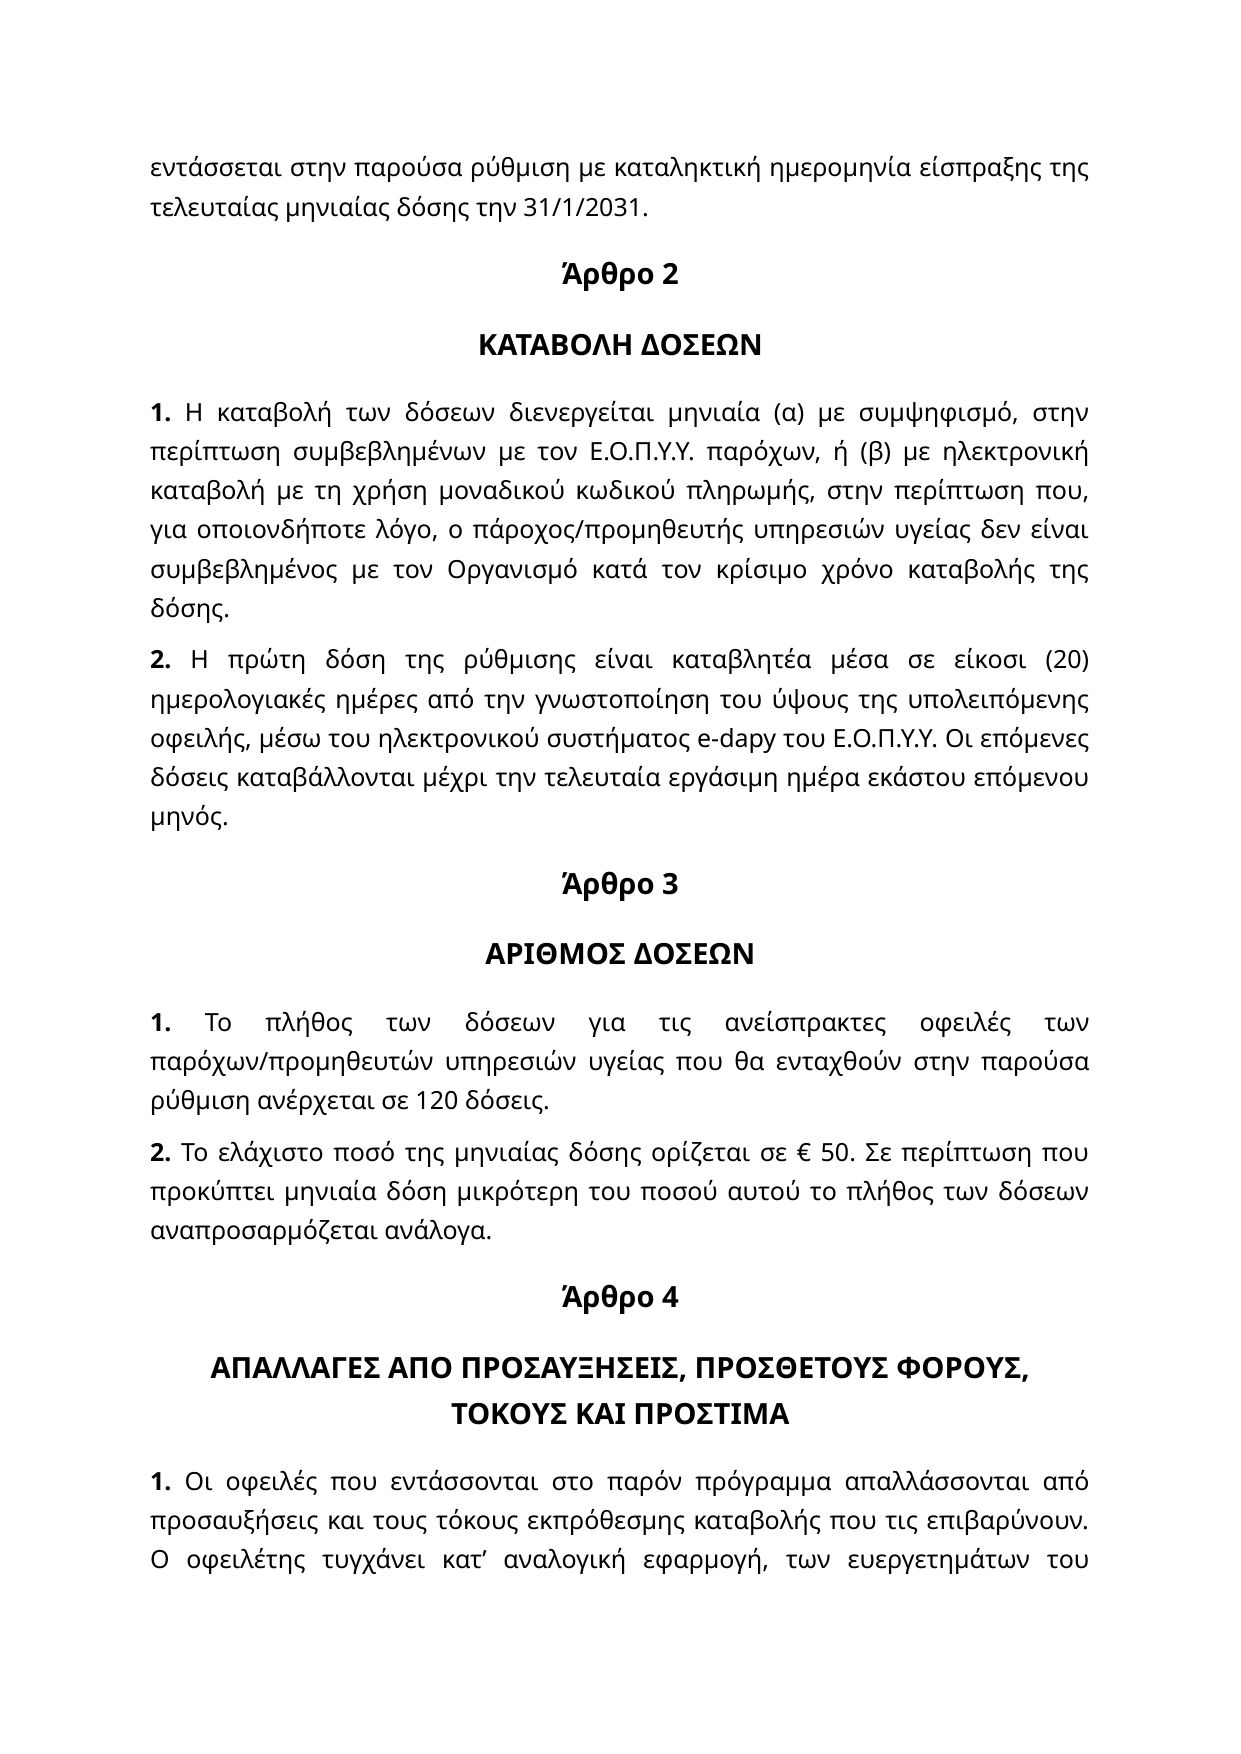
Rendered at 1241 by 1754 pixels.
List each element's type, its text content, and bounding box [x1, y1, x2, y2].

text 1. Οι οφειλές που εντάσσονται στο παρόν πρόγραμμα απαλλάσσονται από προσαυξήσεις και τους τόκους εκπρόθεσμης καταβολής που τις επιβαρύνουν. Ο οφειλέτης τυγχάνει κατ’ αναλογική εφαρμογή, των ευεργετημάτων του [150, 1463, 1090, 1576]
subtitle Άρθρο 3 [150, 863, 1090, 903]
subtitle ΑΠΑΛΛΑΓΕΣ ΑΠΟ ΠΡΟΣΑΥΞΗΣΕΙΣ, ΠΡΟΣΘΕΤΟΥΣ ΦΟΡΟΥΣ, ΤΟΚΟΥΣ ΚΑΙ ΠΡΟΣΤΙΜΑ [150, 1347, 1090, 1433]
subtitle Άρθρο 4 [150, 1277, 1090, 1316]
subtitle ΑΡΙΘΜΟΣ ΔΟΣΕΩΝ [150, 933, 1090, 973]
text 1. Το πλήθος των δόσεων για τις ανείσπρακτες οφειλές των παρόχων/προμηθευτών υπηρεσιών υγείας που θα ενταχθούν στην παρούσα ρύθμιση ανέρχεται σε 120 δόσεις. [150, 1004, 1090, 1117]
text 2. Η πρώτη δόση της ρύθμισης είναι καταβλητέα μέσα σε είκοσι (20) ημερολογιακές ημέρες από την γνωστοποίηση του ύψους της υπολειπόμενης οφειλής, μέσω του ηλεκτρονικού συστήματος e-dapy του Ε.Ο.Π.Υ.Υ. Οι επόμενες δόσεις καταβάλλονται μέχρι την τελευταία εργάσιμη ημέρα εκάστου επόμενου μηνός. [150, 642, 1090, 833]
text 2. Το ελάχιστο ποσό της μηνιαίας δόσης ορίζεται σε € 50. Σε περίπτωση που προκύπτει μηνιαία δόση μικρότερη του ποσού αυτού το πλήθος των δόσεων αναπροσαρμόζεται ανάλογα. [150, 1134, 1090, 1247]
subtitle Άρθρο 2 [150, 253, 1090, 293]
text 1. Η καταβολή των δόσεων διενεργείται μηνιαία (α) με συμψηφισμό, στην περίπτωση συμβεβλημένων με τον Ε.Ο.Π.Υ.Υ. παρόχων, ή (β) με ηλεκτρονική καταβολή με τη χρήση μοναδικού κωδικού πληρωμής, στην περίπτωση που, για οποιονδήποτε λόγο, ο πάροχος/προμηθευτής υπηρεσιών υγείας δεν είναι συμβεβλημένος με τον Οργανισμό κατά τον κρίσιμο χρόνο καταβολής της δόσης. [150, 394, 1090, 624]
subtitle ΚΑΤΑΒΟΛΗ ΔΟΣΕΩΝ [150, 324, 1090, 364]
text εντάσσεται στην παρούσα ρύθμιση με καταληκτική ημερομηνία είσπραξης της τελευταίας μηνιαίας δόσης την 31/1/2031. [150, 150, 1090, 223]
